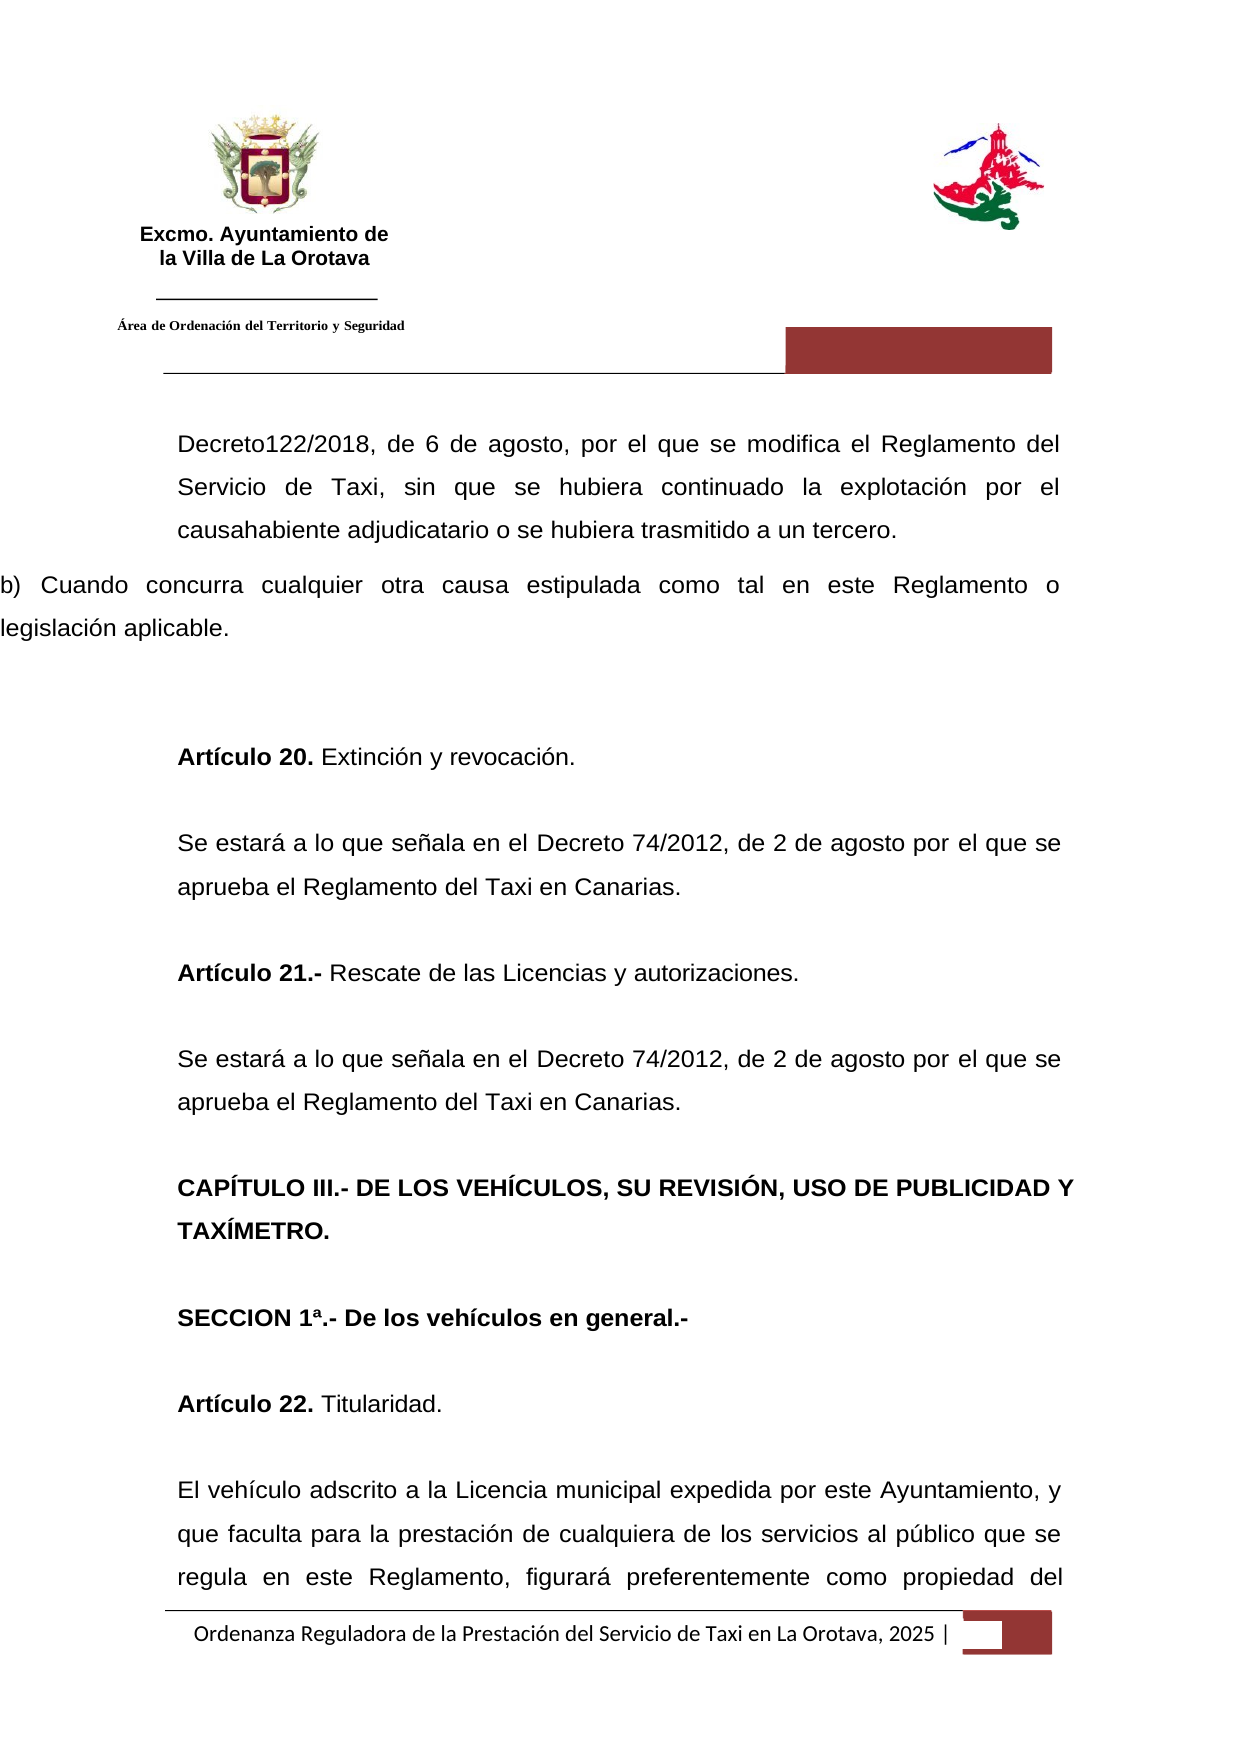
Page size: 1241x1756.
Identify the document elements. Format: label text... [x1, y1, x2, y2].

text El vehículo adscrito a la Licencia municipal expedida por este Ayuntamiento, y que faculta para la prestación de cualquiera de los servicios al público que se regula en este Reglamento, figurará preferentemente como propiedad del [177, 1476, 1063, 1590]
text SECCION 1ª.- De los vehículos en general.- [177, 1303, 1093, 1331]
text Decreto122/2018, de 6 de agosto, por el que se modifica el Reglamento del Servicio de Taxi, sin que se hubiera continuado la explotación por el causahabiente adjudicatario o se hubiera trasmitido a un tercero. [177, 429, 1062, 543]
text Artículo 22. Titularidad. [177, 1390, 1093, 1418]
text Se estará a lo que señala en el Decreto 74/2012, de 2 de agosto por el que se aprueba el Reglamento del Taxi en Canarias. [177, 829, 1061, 900]
subtitle CAPÍTULO III.- DE LOS VEHÍCULOS, SU REVISIÓN, USO DE PUBLICIDAD Y TAXÍMETRO. [177, 1174, 1093, 1245]
list Cuando concurra cualquier otra causa estipulada como tal en este Reglamento o legislación aplicable. [0, 571, 1062, 641]
text Se estará a lo que señala en el Decreto 74/2012, de 2 de agosto por el que se aprueba el Reglamento del Taxi en Canarias. [177, 1045, 1061, 1116]
text Artículo 20. Extinción y revocación. [177, 743, 1093, 770]
text Artículo 21.- Rescate de las Licencias y autorizaciones. [177, 959, 1093, 986]
